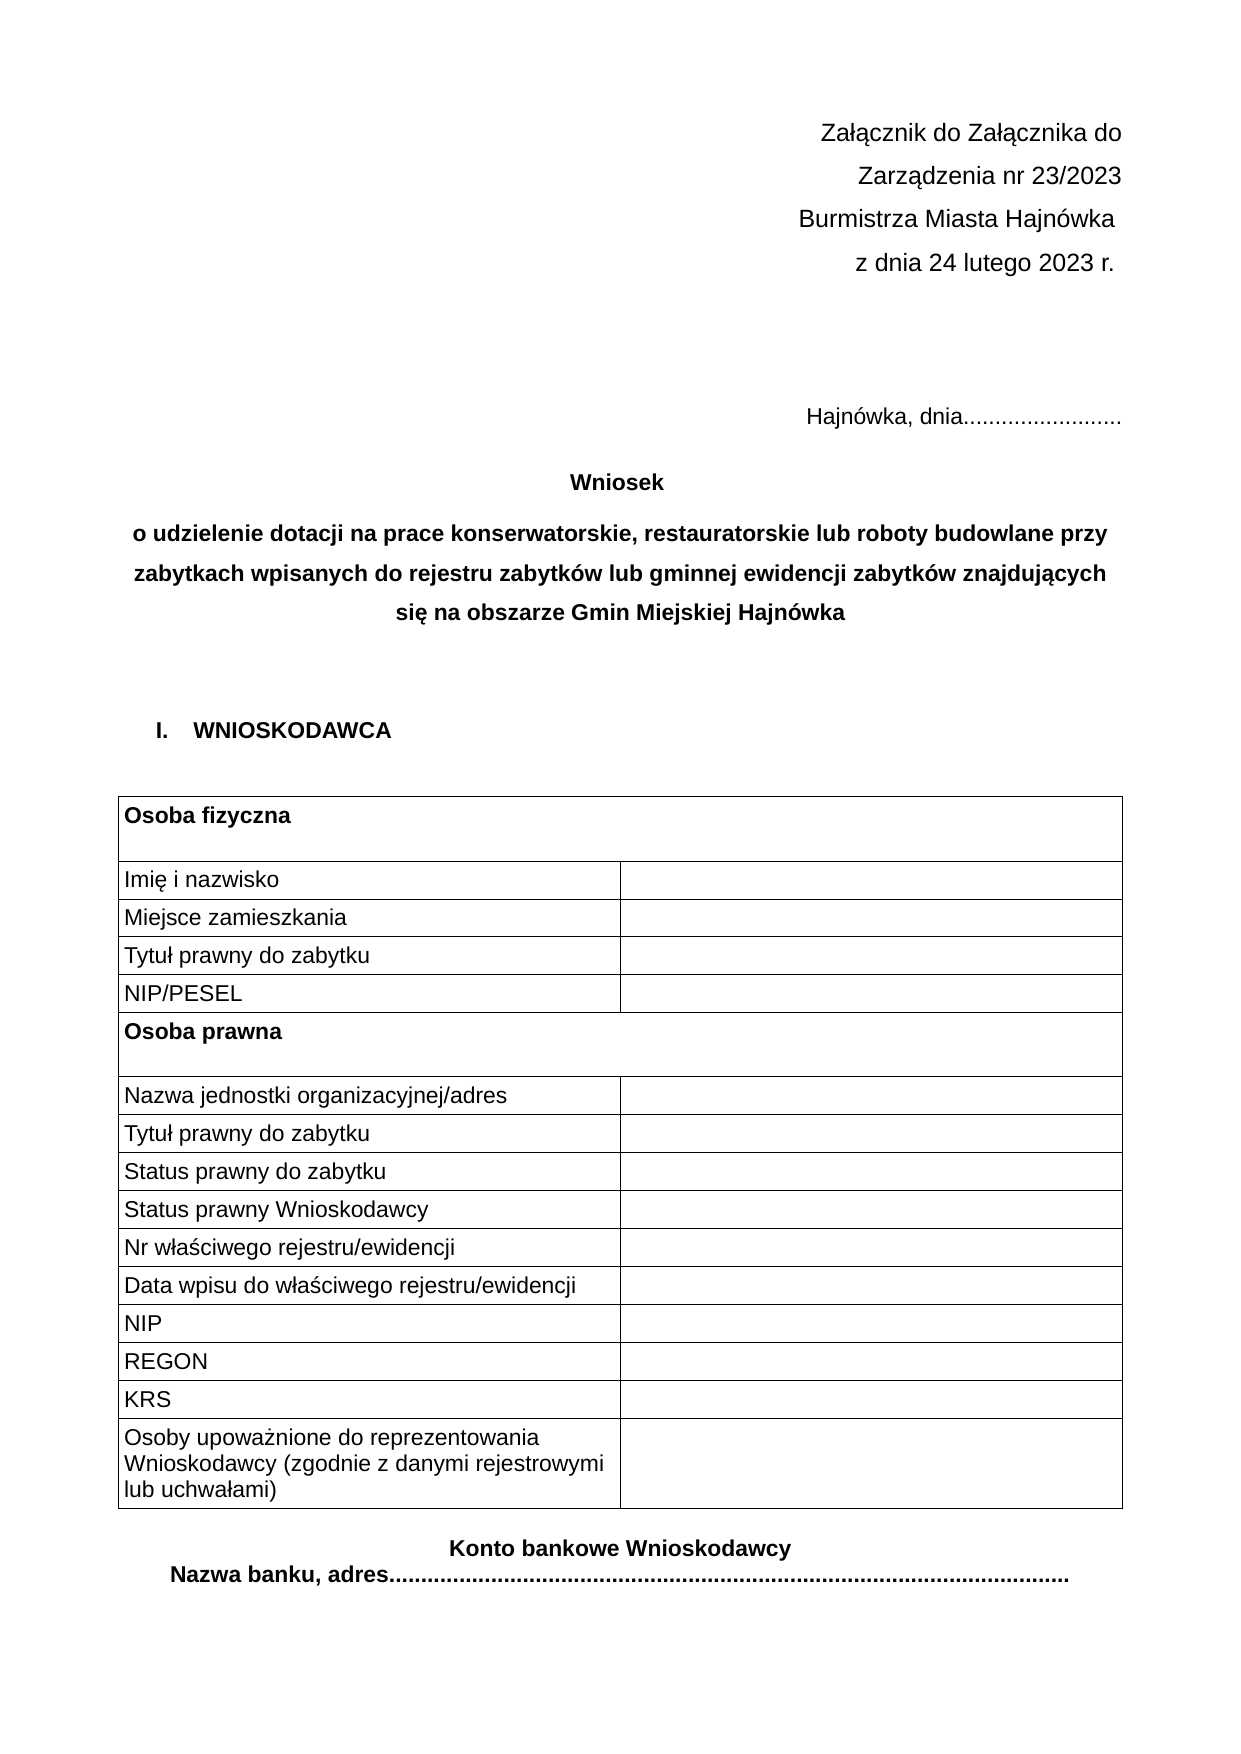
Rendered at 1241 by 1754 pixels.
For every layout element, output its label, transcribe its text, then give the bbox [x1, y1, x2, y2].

table_cell Nazwa jednostki organizacyjnej/adres [119, 1077, 620, 1114]
table_cell Tytuł prawny do zabytku [119, 1115, 620, 1152]
table_cell [621, 1229, 1122, 1266]
table_cell [621, 1153, 1122, 1190]
table_cell [621, 1191, 1122, 1228]
text o udzielenie dotacji na prace konserwatorskie, restauratorskie lub roboty budowlane przy zabytkach wpisanych do rejestru zabytków lub gminnej ewidencji zabytków znajdujących się na obszarze Gmin Miejskiej Hajnówka [118, 520, 1122, 626]
table_cell [621, 1381, 1122, 1418]
table_cell Miejsce zamieszkania [119, 900, 620, 936]
table_cell [621, 1077, 1122, 1114]
text Załącznik do Załącznika do [118, 118, 1122, 147]
table_cell [621, 1115, 1122, 1152]
table_cell Nr właściwego rejestru/ewidencji [119, 1229, 620, 1266]
table_cell Tytuł prawny do zabytku [119, 937, 620, 974]
table_header Osoba fizyczna [119, 797, 1122, 861]
text Wniosek [118, 468, 1122, 495]
table_cell [621, 900, 1122, 936]
table_cell NIP [119, 1305, 620, 1342]
table_cell Status prawny Wnioskodawcy [119, 1191, 620, 1228]
table_cell [621, 1305, 1122, 1342]
table_cell REGON [119, 1343, 620, 1380]
table_cell Imię i nazwisko [119, 862, 620, 898]
table_cell [621, 1419, 1122, 1508]
text Konto bankowe Wnioskodawcy [118, 1535, 1122, 1561]
text Zarządzenia nr 23/2023 [118, 161, 1122, 190]
table_cell [621, 1343, 1122, 1380]
table_cell [621, 1267, 1122, 1304]
table_cell [621, 862, 1122, 898]
text Hajnówka, dnia......................... [118, 403, 1122, 429]
text Nazwa banku, adres........................................................................................................... [118, 1561, 1122, 1587]
text Burmistrza Miasta Hajnówka [118, 204, 1122, 233]
table_cell [621, 975, 1122, 1012]
table_cell Data wpisu do właściwego rejestru/ewidencji [119, 1267, 620, 1304]
table_cell Osoby upoważnione do reprezentowania Wnioskodawcy (zgodnie z danymi rejestrowymi lub uchwałami) [119, 1419, 620, 1508]
table_cell [621, 937, 1122, 974]
text z dnia 24 lutego 2023 r. [118, 247, 1122, 276]
table_cell NIP/PESEL [119, 975, 620, 1012]
table_cell Status prawny do zabytku [119, 1153, 620, 1190]
table_cell KRS [119, 1381, 620, 1418]
table_cell Osoba prawna [119, 1013, 1122, 1076]
list WNIOSKODAWCA [156, 717, 1122, 743]
